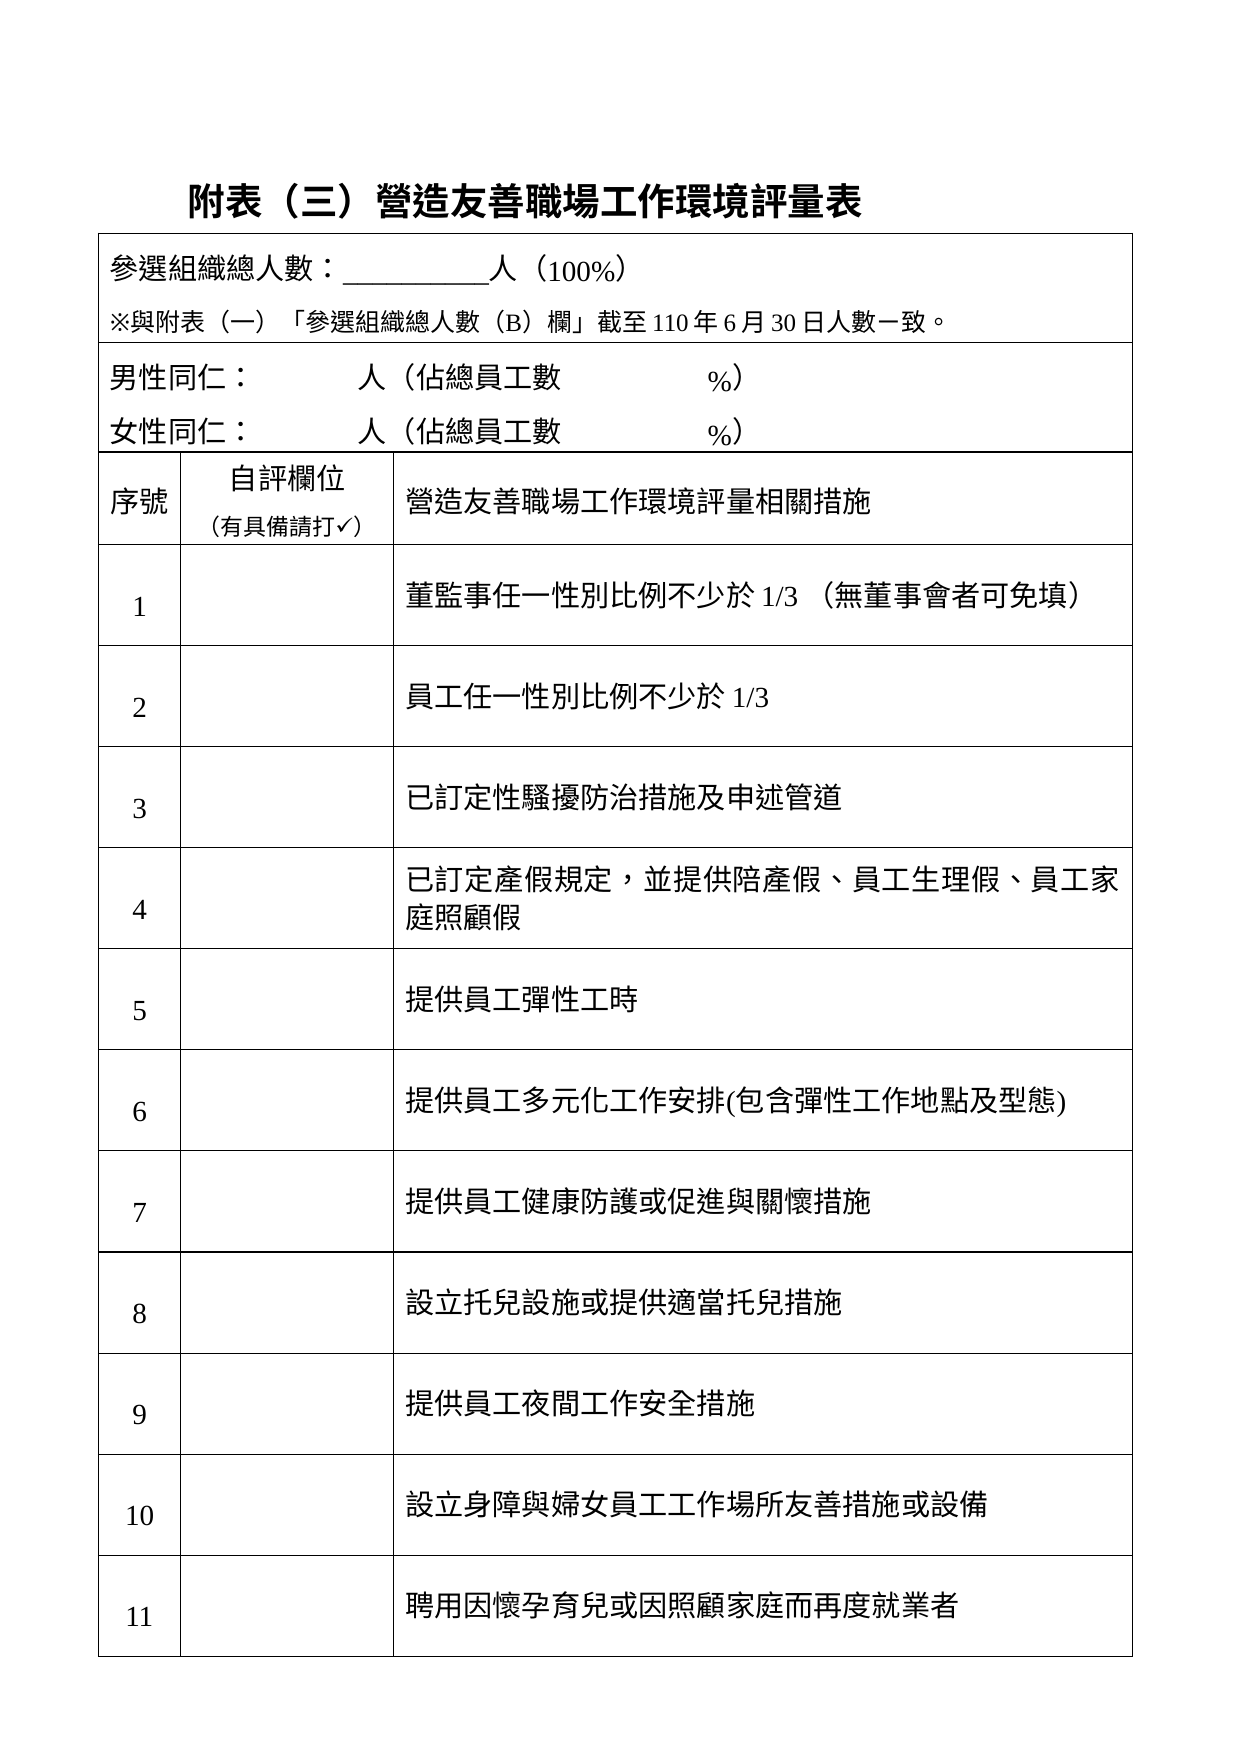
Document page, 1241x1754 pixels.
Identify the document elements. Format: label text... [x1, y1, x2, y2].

table_cell [181, 545, 393, 645]
table_cell 1 [99, 545, 180, 645]
table_cell [181, 949, 393, 1049]
table_cell 提供員工健康防護或促進與關懷措施 [394, 1151, 1132, 1251]
text 附表（三）營造友善職場工作環境評量表 [187, 158, 1122, 220]
table_cell 11 [99, 1556, 180, 1656]
table_cell 營造友善職場工作環境評量相關措施 [394, 453, 1132, 544]
table_cell [181, 1050, 393, 1150]
table_cell [181, 1253, 393, 1352]
table_cell 10 [99, 1455, 180, 1554]
table_cell 9 [99, 1354, 180, 1453]
table_cell 2 [99, 646, 180, 746]
table_cell 5 [99, 949, 180, 1049]
table_cell [181, 848, 393, 948]
table_cell 設立身障與婦女員工工作場所友善措施或設備 [394, 1455, 1132, 1554]
table_cell 4 [99, 848, 180, 948]
table_cell [181, 646, 393, 746]
table_cell 序號 [99, 453, 180, 544]
table_header 參選組織總人數：__________人（100%） ※與附表（一）「參選組織總人數（B）欄」截至110年6月30日人數ㄧ致。 [99, 234, 1132, 342]
table_cell 7 [99, 1151, 180, 1251]
table_cell 已訂定性騷擾防治措施及申述管道 [394, 747, 1132, 847]
table_cell 6 [99, 1050, 180, 1150]
table_cell 自評欄位 （有具備請打） [181, 453, 393, 544]
table_cell [181, 1151, 393, 1251]
table_cell 員工任一性別比例不少於1/3 [394, 646, 1132, 746]
table_cell 聘用因懷孕育兒或因照顧家庭而再度就業者 [394, 1556, 1132, 1656]
table_cell [181, 1556, 393, 1656]
table_cell 提供員工多元化工作安排(包含彈性工作地點及型態) [394, 1050, 1132, 1150]
table_cell 提供員工夜間工作安全措施 [394, 1354, 1132, 1453]
table_cell 設立托兒設施或提供適當托兒措施 [394, 1253, 1132, 1352]
table_cell 已訂定產假規定，並提供陪產假、員工生理假、員工家庭照顧假 [394, 848, 1132, 948]
table_cell 8 [99, 1253, 180, 1352]
table_cell [181, 747, 393, 847]
table_cell [181, 1455, 393, 1554]
table_cell 董監事任一性別比例不少於1/3 （無董事會者可免填） [394, 545, 1132, 645]
table_cell 3 [99, 747, 180, 847]
table_cell 提供員工彈性工時 [394, 949, 1132, 1049]
table_cell 男性同仁： 人（佔總員工數 %） 女性同仁： 人（佔總員工數 %） [99, 343, 1132, 451]
table_cell [181, 1354, 393, 1453]
